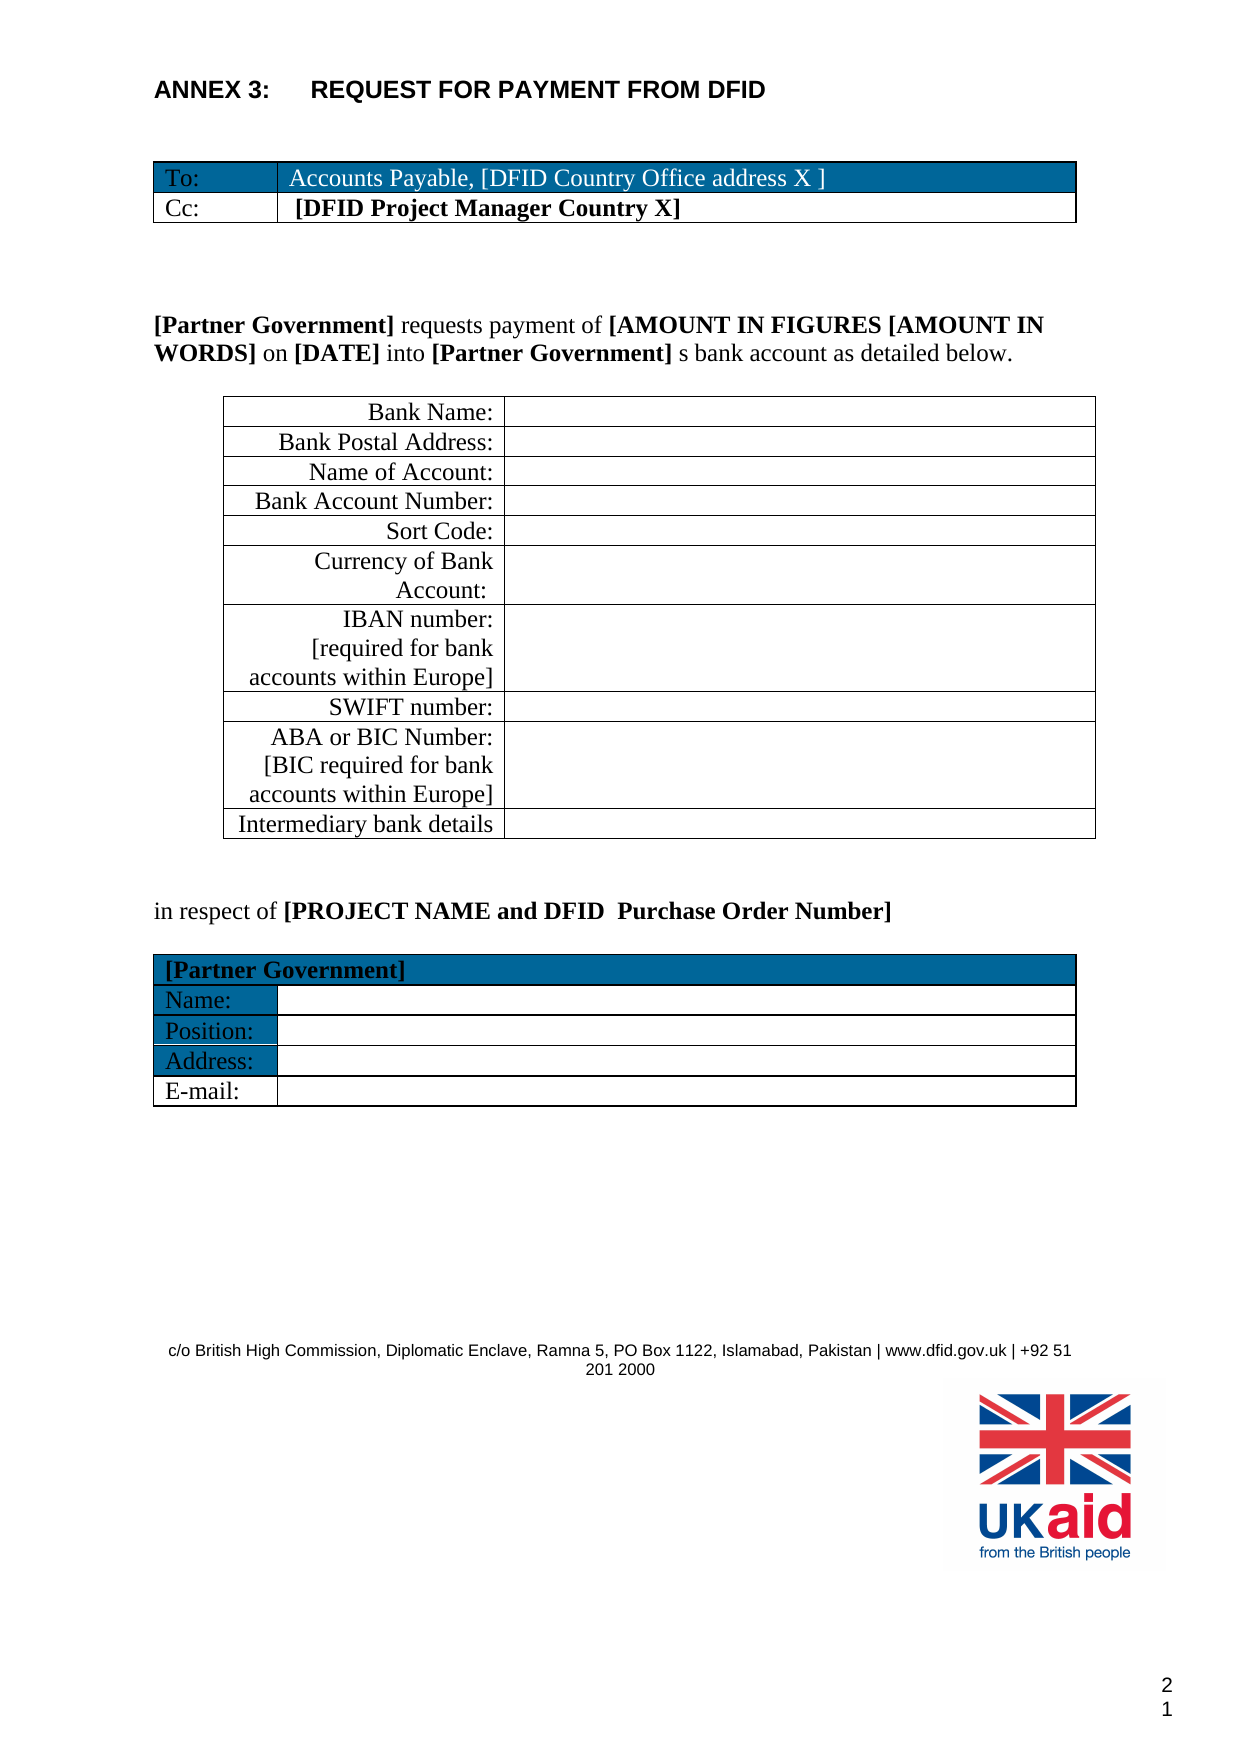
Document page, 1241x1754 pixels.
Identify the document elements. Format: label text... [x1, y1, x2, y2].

text [Partner Government] requests payment of [AMOUNT IN FIGURES [AMOUNT IN WORDS] on [DATE] into [Partner Government] s bank account as detailed below. [153, 310, 1087, 367]
table_header To: [154, 163, 277, 192]
table_cell Cc: [154, 193, 277, 222]
table_cell [278, 1016, 1075, 1044]
table_cell Name: [154, 986, 277, 1014]
table_cell Name of Account: [224, 457, 504, 485]
text in respect of [PROJECT NAME and DFID Purchase Order Number] [153, 896, 1087, 925]
table_cell [505, 457, 1095, 485]
table_cell [505, 605, 1095, 691]
table_cell [505, 722, 1095, 808]
table_header Bank Name: [224, 397, 504, 426]
table_cell [278, 1077, 1075, 1105]
table_cell [505, 809, 1095, 838]
table_cell [505, 486, 1095, 515]
table_header [505, 397, 1095, 426]
table_cell Currency of Bank Account: [224, 546, 504, 603]
table_cell IBAN number: [required for bank accounts within Europe] [224, 605, 504, 691]
table_cell E-mail: [154, 1077, 277, 1105]
table_cell Bank Postal Address: [224, 427, 504, 456]
table_cell Address: [154, 1046, 277, 1075]
table_cell Position: [154, 1016, 277, 1044]
table_cell [505, 516, 1095, 545]
table_cell [DFID Project Manager Country X] [278, 193, 1075, 222]
table_header [Partner Government] [154, 955, 1075, 984]
table_cell ABA or BIC Number: [BIC required for bank accounts within Europe] [224, 722, 504, 808]
table_cell [505, 692, 1095, 721]
subtitle ANNEX 3: REQUEST FOR PAYMENT FROM DFID [153, 75, 1087, 104]
table_cell [278, 986, 1075, 1014]
table_cell [278, 1046, 1075, 1075]
table_cell Intermediary bank details [224, 809, 504, 838]
table_cell [505, 546, 1095, 603]
table_cell Bank Account Number: [224, 486, 504, 515]
table_header Accounts Payable, [DFID Country Office address X ] [278, 163, 1075, 192]
table_cell SWIFT number: [224, 692, 504, 721]
table_cell [505, 427, 1095, 456]
table_cell Sort Code: [224, 516, 504, 545]
